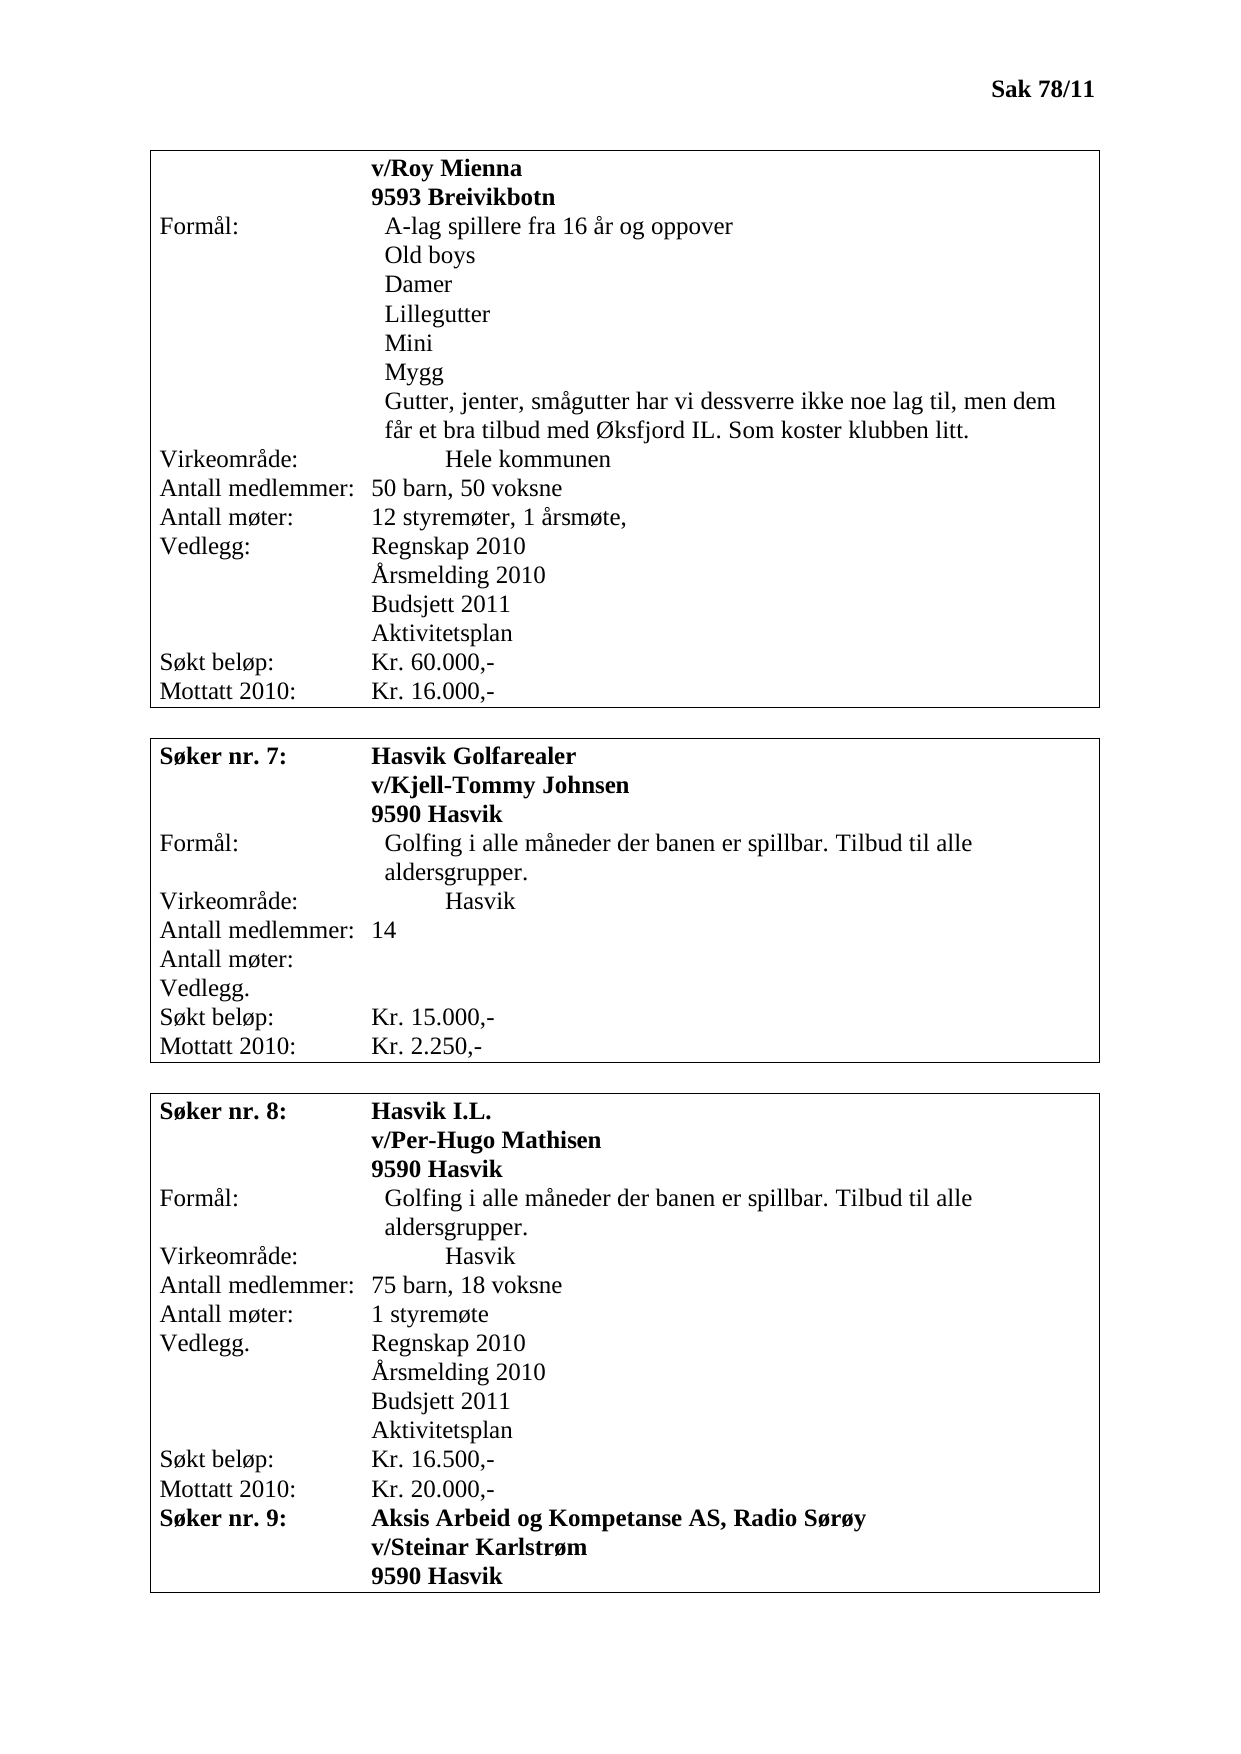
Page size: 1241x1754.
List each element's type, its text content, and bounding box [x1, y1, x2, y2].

text 9590 Hasvik [151, 1151, 1099, 1180]
text Lillegutter [151, 295, 1099, 324]
text Søkt beløp: Kr. 60.000,- [151, 644, 1099, 673]
text Mottatt 2010: Kr. 16.000,- [151, 673, 1099, 707]
text Søkt beløp: Kr. 15.000,- [151, 999, 1099, 1028]
text v/Per-Hugo Mathisen [151, 1122, 1099, 1151]
text Formål: Golfing i alle måneder der banen er spillbar. Tilbud til alle aldersgrupper. [151, 825, 1099, 883]
text v/Roy Mienna [151, 151, 1099, 179]
text Virkeområde: Hasvik [151, 1238, 1099, 1267]
text Antall medlemmer: 75 barn, 18 voksne [151, 1267, 1099, 1296]
text Virkeområde: Hasvik [151, 883, 1099, 912]
text v/Kjell-Tommy Johnsen [151, 767, 1099, 796]
text Årsmelding 2010 [151, 1354, 1099, 1383]
text Mottatt 2010: Kr. 2.250,- [151, 1028, 1099, 1062]
text Søker nr. 7: Hasvik Golfarealer [151, 739, 1099, 767]
text Formål: Golfing i alle måneder der banen er spillbar. Tilbud til alle aldersgrupper. [151, 1180, 1099, 1238]
text Virkeområde: Hele kommunen [151, 441, 1099, 470]
text 9593 Breivikbotn [151, 179, 1099, 208]
text Aktivitetsplan [151, 615, 1099, 644]
text Mini [151, 324, 1099, 353]
text Damer [151, 266, 1099, 295]
text Antall møter: 12 styremøter, 1 årsmøte, [151, 499, 1099, 528]
text Budsjett 2011 [151, 1383, 1099, 1412]
text Formål: A-lag spillere fra 16 år og oppover [151, 208, 1099, 237]
text Antall møter: 1 styremøte [151, 1296, 1099, 1325]
text Årsmelding 2010 [151, 557, 1099, 586]
text Antall møter: [151, 941, 1099, 970]
text Mygg [151, 353, 1099, 382]
text 9590 Hasvik [151, 1557, 1099, 1592]
text Antall medlemmer: 14 [151, 912, 1099, 941]
text Vedlegg. Regnskap 2010 [151, 1325, 1099, 1354]
text Søkt beløp: Kr. 16.500,- [151, 1441, 1099, 1470]
text Søker nr. 8: Hasvik I.L. [151, 1094, 1099, 1122]
text Aktivitetsplan [151, 1412, 1099, 1441]
text Vedlegg. [151, 970, 1099, 999]
text Mottatt 2010: Kr. 20.000,- [151, 1470, 1099, 1499]
text Antall medlemmer: 50 barn, 50 voksne [151, 470, 1099, 499]
text Budsjett 2011 [151, 586, 1099, 615]
text Vedlegg: Regnskap 2010 [151, 528, 1099, 557]
text Søker nr. 9: Aksis Arbeid og Kompetanse AS, Radio Sørøy [151, 1499, 1099, 1528]
text v/Steinar Karlstrøm [151, 1528, 1099, 1557]
text Gutter, jenter, smågutter har vi dessverre ikke noe lag til, men dem får et bra tilbud med Øksfjord IL. Som koster klubben litt. [151, 382, 1099, 441]
text Old boys [151, 237, 1099, 266]
text 9590 Hasvik [151, 796, 1099, 825]
